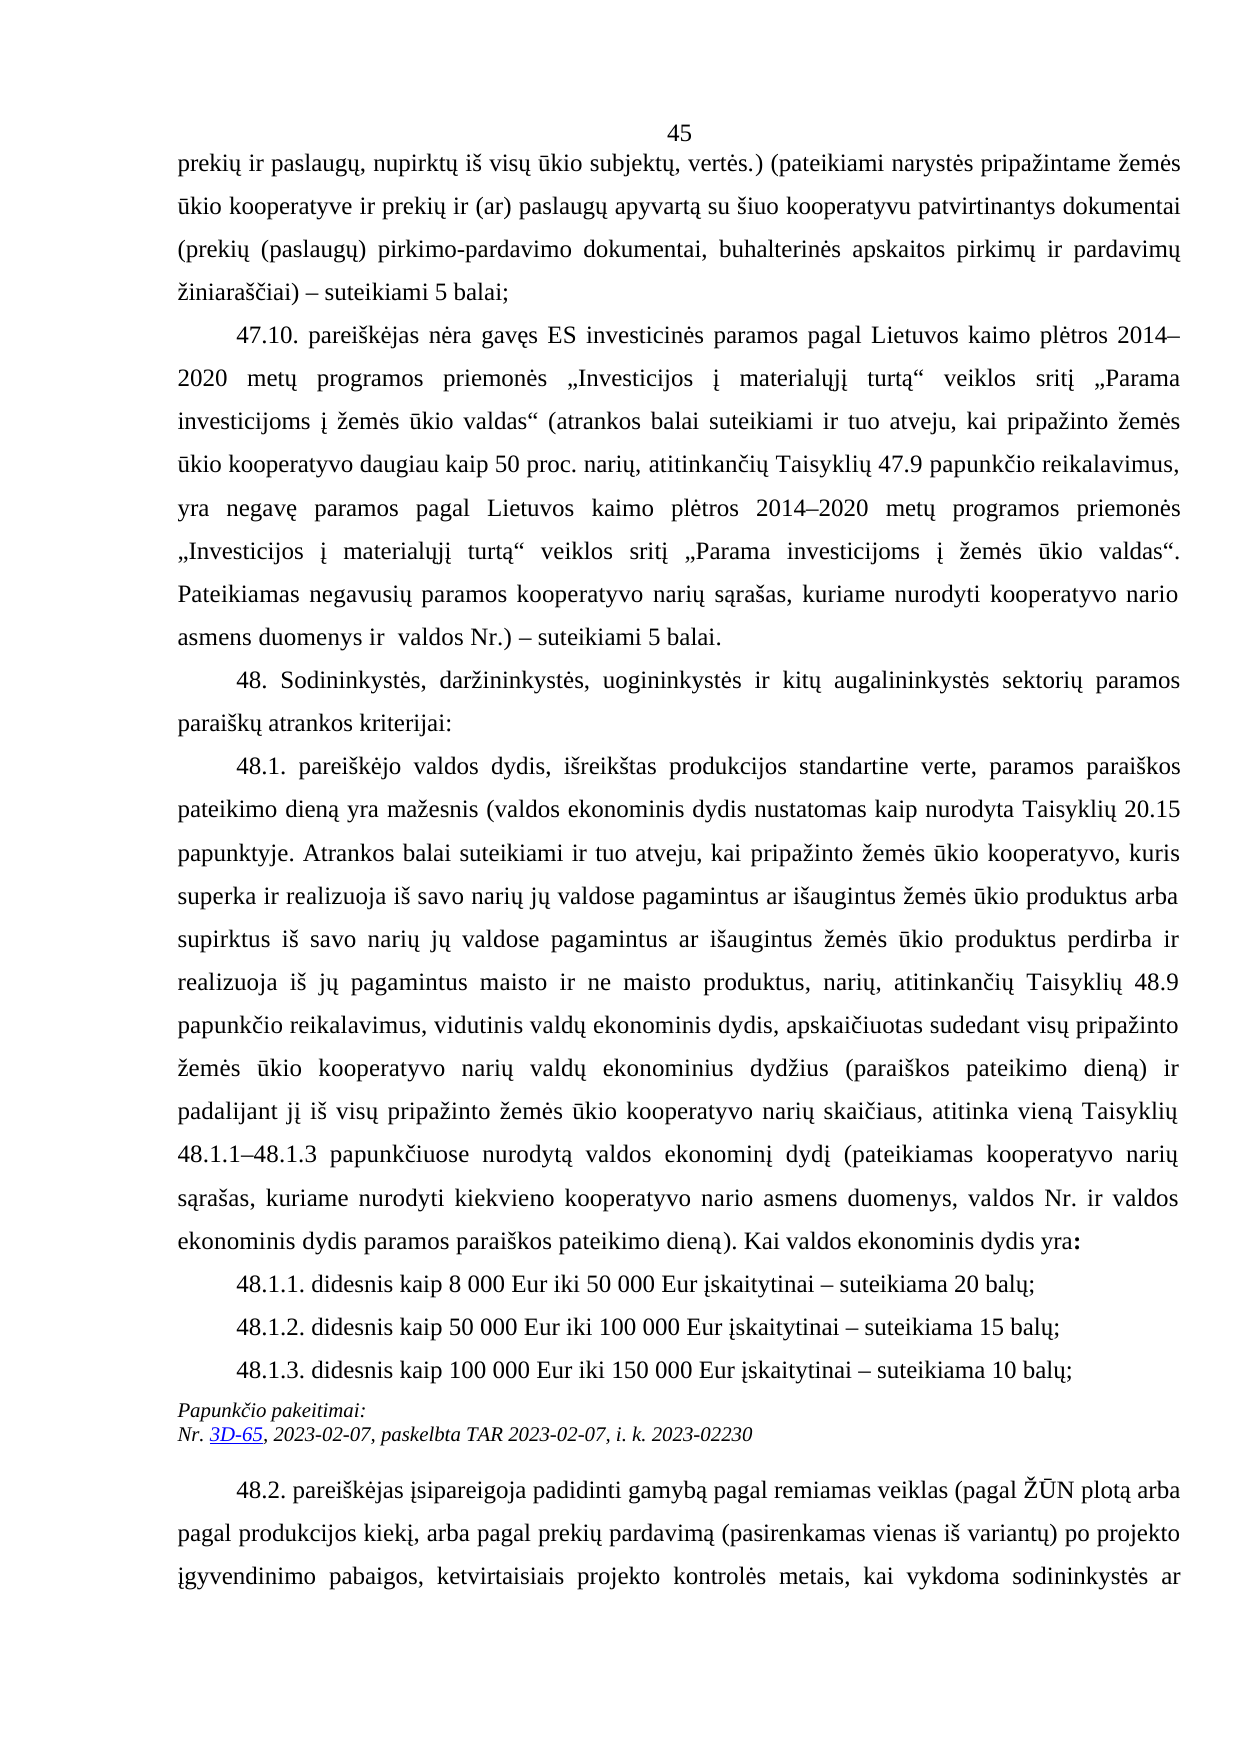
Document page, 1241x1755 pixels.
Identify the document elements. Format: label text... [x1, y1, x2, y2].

text prekių ir paslaugų, nupirktų iš visų ūkio subjektų, vertės.) (pateikiami narystės pripažintame žemės ūkio kooperatyve ir prekių ir (ar) paslaugų apyvartą su šiuo kooperatyvu patvirtinantys dokumentai (prekių (paslaugų) pirkimo-pardavimo dokumentai, buhalterinės apskaitos pirkimų ir pardavimų žiniaraščiai) – suteikiami 5 balai; [177, 148, 1181, 306]
text 48.2. pareiškėjas įsipareigoja padidinti gamybą pagal remiamas veiklas (pagal ŽŪN plotą arba pagal produkcijos kiekį, arba pagal prekių pardavimą (pasirenkamas vienas iš variantų) po projekto įgyvendinimo pabaigos, ketvirtaisiais projekto kontrolės metais, kai vykdoma sodininkystės ar [177, 1475, 1181, 1590]
text 48. Sodininkystės, daržininkystės, uogininkystės ir kitų augalininkystės sektorių paramos paraiškų atrankos kriterijai: [177, 665, 1181, 737]
text Papunkčio pakeitimai: [177, 1398, 1181, 1422]
text 48.1. pareiškėjo valdos dydis, išreikštas produkcijos standartine verte, paramos paraiškos pateikimo dieną yra mažesnis (valdos ekonominis dydis nustatomas kaip nurodyta Taisyklių 20.15 papunktyje. Atrankos balai suteikiami ir tuo atveju, kai pripažinto žemės ūkio kooperatyvo, kuris superka ir realizuoja iš savo narių jų valdose pagamintus ar išaugintus žemės ūkio produktus arba supirktus iš savo narių jų valdose pagamintus ar išaugintus žemės ūkio produktus perdirba ir realizuoja iš jų pagamintus maisto ir ne maisto produktus, narių, atitinkančių Taisyklių 48.9 papunkčio reikalavimus, vidutinis valdų ekonominis dydis, apskaičiuotas sudedant visų pripažinto žemės ūkio kooperatyvo narių valdų ekonominius dydžius (paraiškos pateikimo dieną) ir padalijant jį iš visų pripažinto žemės ūkio kooperatyvo narių skaičiaus, atitinka vieną Taisyklių 48.1.1–48.1.3 papunkčiuose nurodytą valdos ekonominį dydį (pateikiamas kooperatyvo narių sąrašas, kuriame nurodyti kiekvieno kooperatyvo nario asmens duomenys, valdos Nr. ir valdos ekonominis dydis paramos paraiškos pateikimo dieną). Kai valdos ekonominis dydis yra: [177, 751, 1181, 1254]
text 47.10. pareiškėjas nėra gavęs ES investicinės paramos pagal Lietuvos kaimo plėtros 2014–2020 metų programos priemonės „Investicijos į materialųjį turtą“ veiklos sritį „Parama investicijoms į žemės ūkio valdas“ (atrankos balai suteikiami ir tuo atveju, kai pripažinto žemės ūkio kooperatyvo daugiau kaip 50 proc. narių, atitinkančių Taisyklių 47.9 papunkčio reikalavimus, yra negavę paramos pagal Lietuvos kaimo plėtros 2014–2020 metų programos priemonės „Investicijos į materialųjį turtą“ veiklos sritį „Parama investicijoms į žemės ūkio valdas“. Pateikiamas negavusių paramos kooperatyvo narių sąrašas, kuriame nurodyti kooperatyvo nario asmens duomenys ir valdos Nr.) – suteikiami 5 balai. [177, 320, 1181, 651]
text 48.1.3. didesnis kaip 100 000 Eur iki 150 000 Eur įskaitytinai – suteikiama 10 balų; [177, 1355, 1181, 1384]
text 48.1.2. didesnis kaip 50 000 Eur iki 100 000 Eur įskaitytinai – suteikiama 15 balų; [177, 1312, 1181, 1341]
text Nr. 3D-65, 2023-02-07, paskelbta TAR 2023-02-07, i. k. 2023-02230 [177, 1422, 1181, 1446]
text 48.1.1. didesnis kaip 8 000 Eur iki 50 000 Eur įskaitytinai – suteikiama 20 balų; [177, 1269, 1181, 1298]
